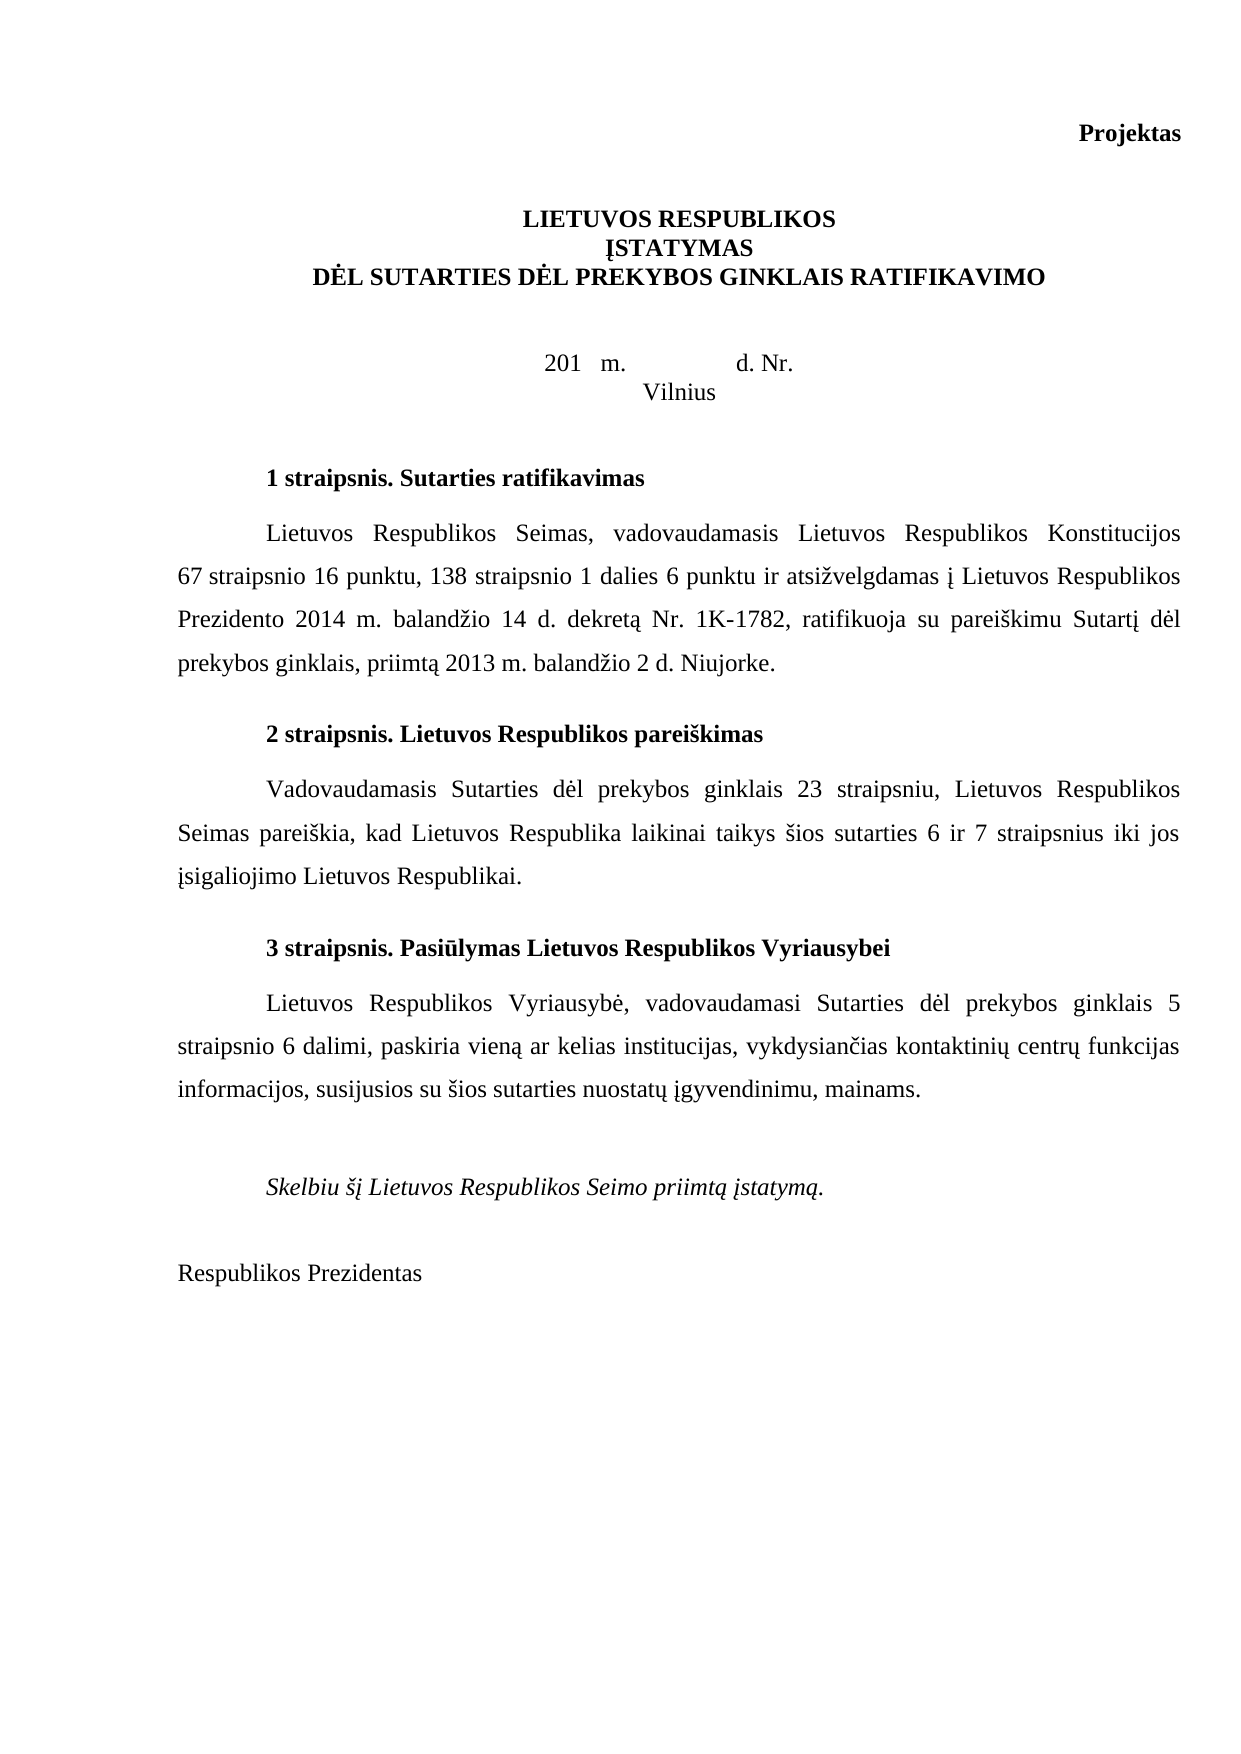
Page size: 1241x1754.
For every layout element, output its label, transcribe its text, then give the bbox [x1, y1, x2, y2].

text Vadovaudamasis Sutarties dėl prekybos ginklais 23 straipsniu, Lietuvos Respublikos Seimas pareiškia, kad Lietuvos Respublika laikinai taikys šios sutarties 6 ir 7 straipsnius iki jos įsigaliojimo Lietuvos Respublikai. [177, 774, 1181, 889]
text Lietuvos Respublikos Vyriausybė, vadovaudamasi Sutarties dėl prekybos ginklais 5 straipsnio 6 dalimi, paskiria vieną ar kelias institucijas, vykdysiančias kontaktinių centrų funkcijas informacijos, susijusios su šios sutarties nuostatų įgyvendinimu, mainams. [177, 988, 1181, 1103]
text Skelbiu šį Lietuvos Respublikos Seimo priimtą įstatymą. [177, 1172, 1181, 1201]
text 3 straipsnis. Pasiūlymas Lietuvos Respublikos Vyriausybei [177, 933, 1181, 961]
text 2014 m. balandžio d. Nr. [177, 348, 1181, 377]
text Projektas [177, 118, 1181, 147]
text Lietuvos Respublikos Seimas, vadovaudamasis Lietuvos Respublikos Konstitucijos 67 straipsnio 16 punktu, 138 straipsnio 1 dalies 6 punktu ir atsižvelgdamas į Lietuvos Respublikos Prezidento 2014 m. balandžio 14 d. dekretą Nr. 1K-1782, ratifikuoja su pareiškimu Sutartį dėl prekybos ginklais, priimtą 2013 m. balandžio 2 d. Niujorke. [177, 518, 1181, 676]
text DĖL SUTARTIES DĖL PREKYBOS GINKLAIS RATIFIKAVIMO [177, 262, 1181, 291]
text Vilnius [177, 377, 1181, 406]
text Respublikos Prezidentas [177, 1258, 1181, 1287]
text LIETUVOS RESPUBLIKOS [177, 204, 1181, 233]
text 2 straipsnis. Lietuvos Respublikos pareiškimas [177, 719, 1181, 748]
text ĮSTATYMAS [177, 233, 1181, 262]
text 1 straipsnis. Sutarties ratifikavimas [177, 463, 1181, 492]
